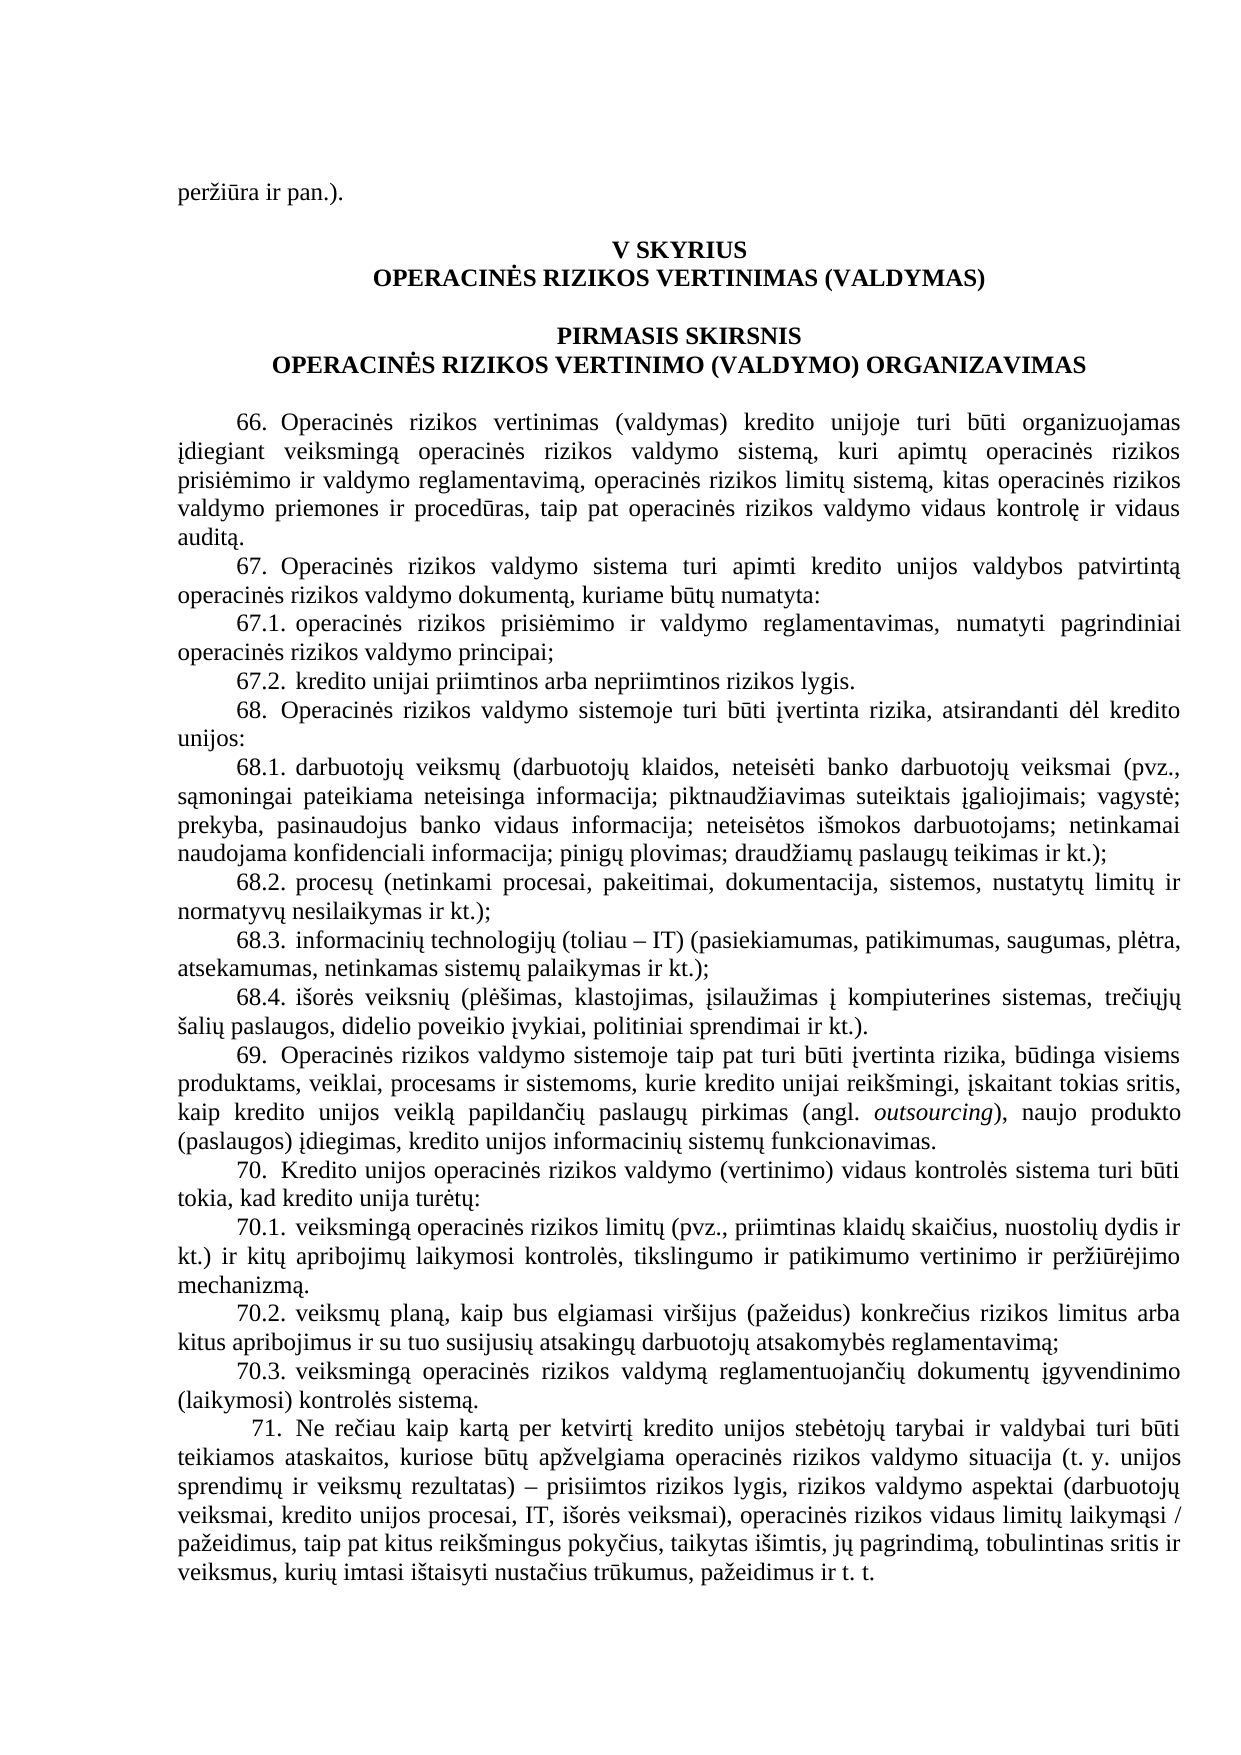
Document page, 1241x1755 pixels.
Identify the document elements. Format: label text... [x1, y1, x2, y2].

text 70.3. veiksmingą operacinės rizikos valdymą reglamentuojančių dokumentų įgyvendinimo (laikymosi) kontrolės sistemą. [177, 1356, 1181, 1413]
text 70. Kredito unijos operacinės rizikos valdymo (vertinimo) vidaus kontrolės sistema turi būti tokia, kad kredito unija turėtų: [177, 1155, 1181, 1212]
text 70.2. veiksmų planą, kaip bus elgiamasi viršijus (pažeidus) konkrečius rizikos limitus arba kitus apribojimus ir su tuo susijusių atsakingų darbuotojų atsakomybės reglamentavimą; [177, 1298, 1181, 1356]
text 68.1. darbuotojų veiksmų (darbuotojų klaidos, neteisėti banko darbuotojų veiksmai (pvz., sąmoningai pateikiama neteisinga informacija; piktnaudžiavimas suteiktais įgaliojimais; vagystė; prekyba, pasinaudojus banko vidaus informacija; neteisėtos išmokos darbuotojams; netinkamai naudojama konfidenciali informacija; pinigų plovimas; draudžiamų paslaugų teikimas ir kt.); [177, 752, 1181, 867]
text 69. Operacinės rizikos valdymo sistemoje taip pat turi būti įvertinta rizika, būdinga visiems produktams, veiklai, procesams ir sistemoms, kurie kredito unijai reikšmingi, įskaitant tokias sritis, kaip kredito unijos veiklą papildančių paslaugų pirkimas (angl. outsourcing), naujo produkto (paslaugos) įdiegimas, kredito unijos informacinių sistemų funkcionavimas. [177, 1040, 1181, 1155]
text 67.1. operacinės rizikos prisiėmimo ir valdymo reglamentavimas, numatyti pagrindiniai operacinės rizikos valdymo principai; [177, 608, 1181, 666]
text PIRMASIS SKIRSNIS [177, 321, 1181, 350]
text 68.2. procesų (netinkami procesai, pakeitimai, dokumentacija, sistemos, nustatytų limitų ir normatyvų nesilaikymas ir kt.); [177, 867, 1181, 925]
text OPERACINĖS RIZIKOS VERTINIMAS (VALDYMAS) [177, 263, 1181, 292]
text 67. Operacinės rizikos valdymo sistema turi apimti kredito unijos valdybos patvirtintą operacinės rizikos valdymo dokumentą, kuriame būtų numatyta: [177, 551, 1181, 608]
text 67.2. kredito unijai priimtinos arba nepriimtinos rizikos lygis. [177, 666, 1181, 695]
text 66. Operacinės rizikos vertinimas (valdymas) kredito unijoje turi būti organizuojamas įdiegiant veiksmingą operacinės rizikos valdymo sistemą, kuri apimtų operacinės rizikos prisiėmimo ir valdymo reglamentavimą, operacinės rizikos limitų sistemą, kitas operacinės rizikos valdymo priemones ir procedūras, taip pat operacinės rizikos valdymo vidaus kontrolę ir vidaus auditą. [177, 407, 1181, 551]
text 70.1. veiksmingą operacinės rizikos limitų (pvz., priimtinas klaidų skaičius, nuostolių dydis ir kt.) ir kitų apribojimų laikymosi kontrolės, tikslingumo ir patikimumo vertinimo ir peržiūrėjimo mechanizmą. [177, 1212, 1181, 1298]
text 68. Operacinės rizikos valdymo sistemoje turi būti įvertinta rizika, atsirandanti dėl kredito unijos: [177, 695, 1181, 752]
text 68.4. išorės veiksnių (plėšimas, klastojimas, įsilaužimas į kompiuterines sistemas, trečiųjų šalių paslaugos, didelio poveikio įvykiai, politiniai sprendimai ir kt.). [177, 982, 1181, 1040]
text V SKYRIUS [177, 235, 1181, 263]
text OPERACINĖS RIZIKOS VERTINIMO (VALDYMO) ORGANIZAVIMAS [177, 350, 1181, 378]
text 71. Ne rečiau kaip kartą per ketvirtį kredito unijos stebėtojų tarybai ir valdybai turi būti teikiamos ataskaitos, kuriose būtų apžvelgiama operacinės rizikos valdymo situacija (t. y. unijos sprendimų ir veiksmų rezultatas) – prisiimtos rizikos lygis, rizikos valdymo aspektai (darbuotojų veiksmai, kredito unijos procesai, IT, išorės veiksmai), operacinės rizikos vidaus limitų laikymąsi / pažeidimus, taip pat kitus reikšmingus pokyčius, taikytas išimtis, jų pagrindimą, tobulintinas sritis ir veiksmus, kurių imtasi ištaisyti nustačius trūkumus, pažeidimus ir t. t. [177, 1413, 1181, 1586]
text 68.3. informacinių technologijų (toliau – IT) (pasiekiamumas, patikimumas, saugumas, plėtra, atsekamumas, netinkamas sistemų palaikymas ir kt.); [177, 925, 1181, 982]
text peržiūra ir pan.). [177, 177, 1181, 206]
